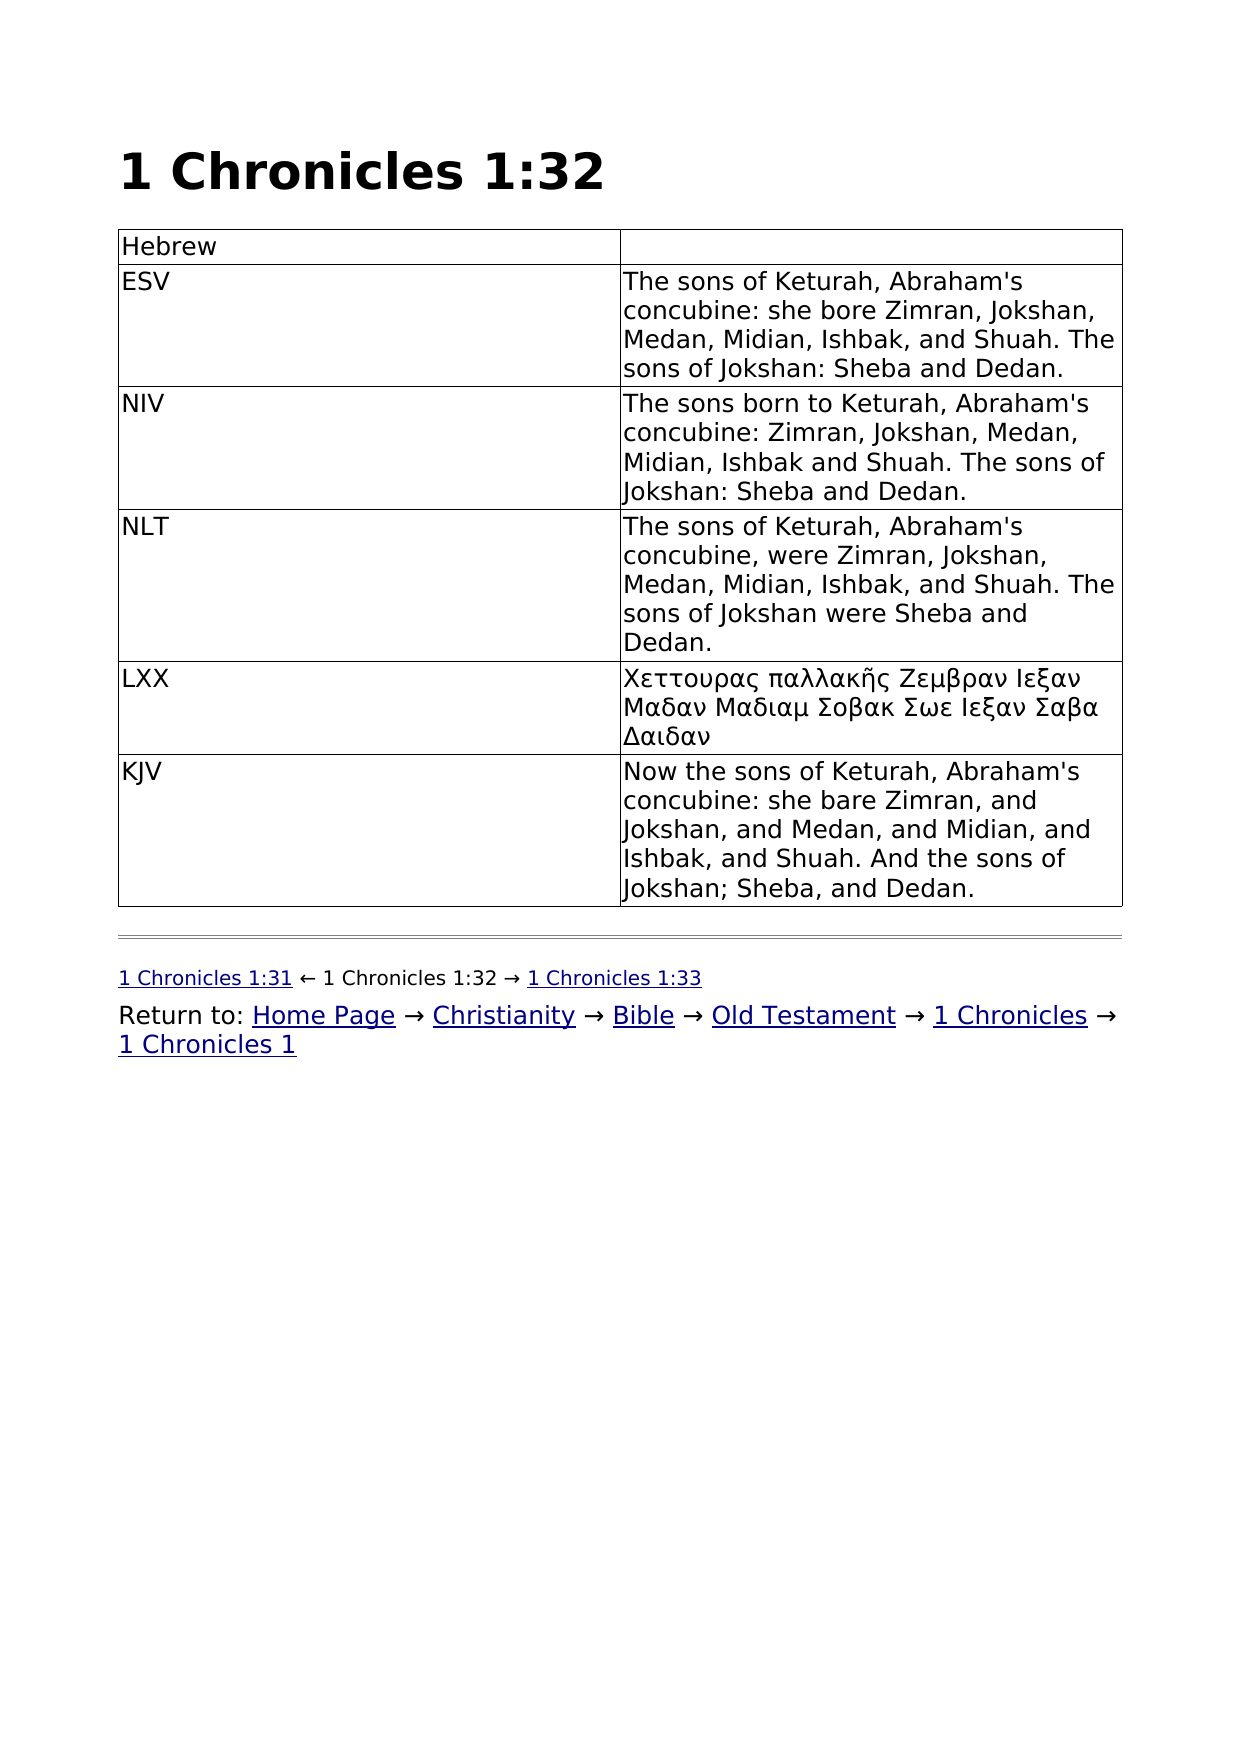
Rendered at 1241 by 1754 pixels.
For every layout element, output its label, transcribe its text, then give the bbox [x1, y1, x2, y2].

text 1 Chronicles 1:31 ← 1 Chronicles 1:32 → 1 Chronicles 1:33 [118, 967, 1122, 1001]
table_cell LXX [119, 662, 620, 754]
table_cell ESV [119, 265, 620, 386]
table_cell NIV [119, 387, 620, 509]
table_cell KJV [119, 755, 620, 906]
table_cell The sons of Keturah, Abraham's concubine, were Zimran, Jokshan, Medan, Midian, Ishbak, and Shuah. The sons of Jokshan were Sheba and Dedan. [621, 510, 1122, 661]
table_header Hebrew [119, 230, 620, 264]
table_cell Χεττουρας παλλακῆς Ζεμβραν Ιεξαν Μαδαν Μαδιαμ Σοβακ Σωε Ιεξαν Σαβα Δαιδαν [621, 662, 1122, 754]
table_cell The sons born to Keturah, Abraham's concubine: Zimran, Jokshan, Medan, Midian, Ishbak and Shuah. The sons of Jokshan: Sheba and Dedan. [621, 387, 1122, 509]
text Return to: Home Page → Christianity → Bible → Old Testament → 1 Chronicles → 1 Chronicles 1 [118, 1001, 1122, 1059]
table_header [621, 230, 1122, 264]
table_cell Now the sons of Keturah, Abraham's concubine: she bare Zimran, and Jokshan, and Medan, and Midian, and Ishbak, and Shuah. And the sons of Jokshan; Sheba, and Dedan. [621, 755, 1122, 906]
subtitle 1 Chronicles 1:32 [118, 143, 1122, 201]
table_cell NLT [119, 510, 620, 661]
table_cell The sons of Keturah, Abraham's concubine: she bore Zimran, Jokshan, Medan, Midian, Ishbak, and Shuah. The sons of Jokshan: Sheba and Dedan. [621, 265, 1122, 386]
